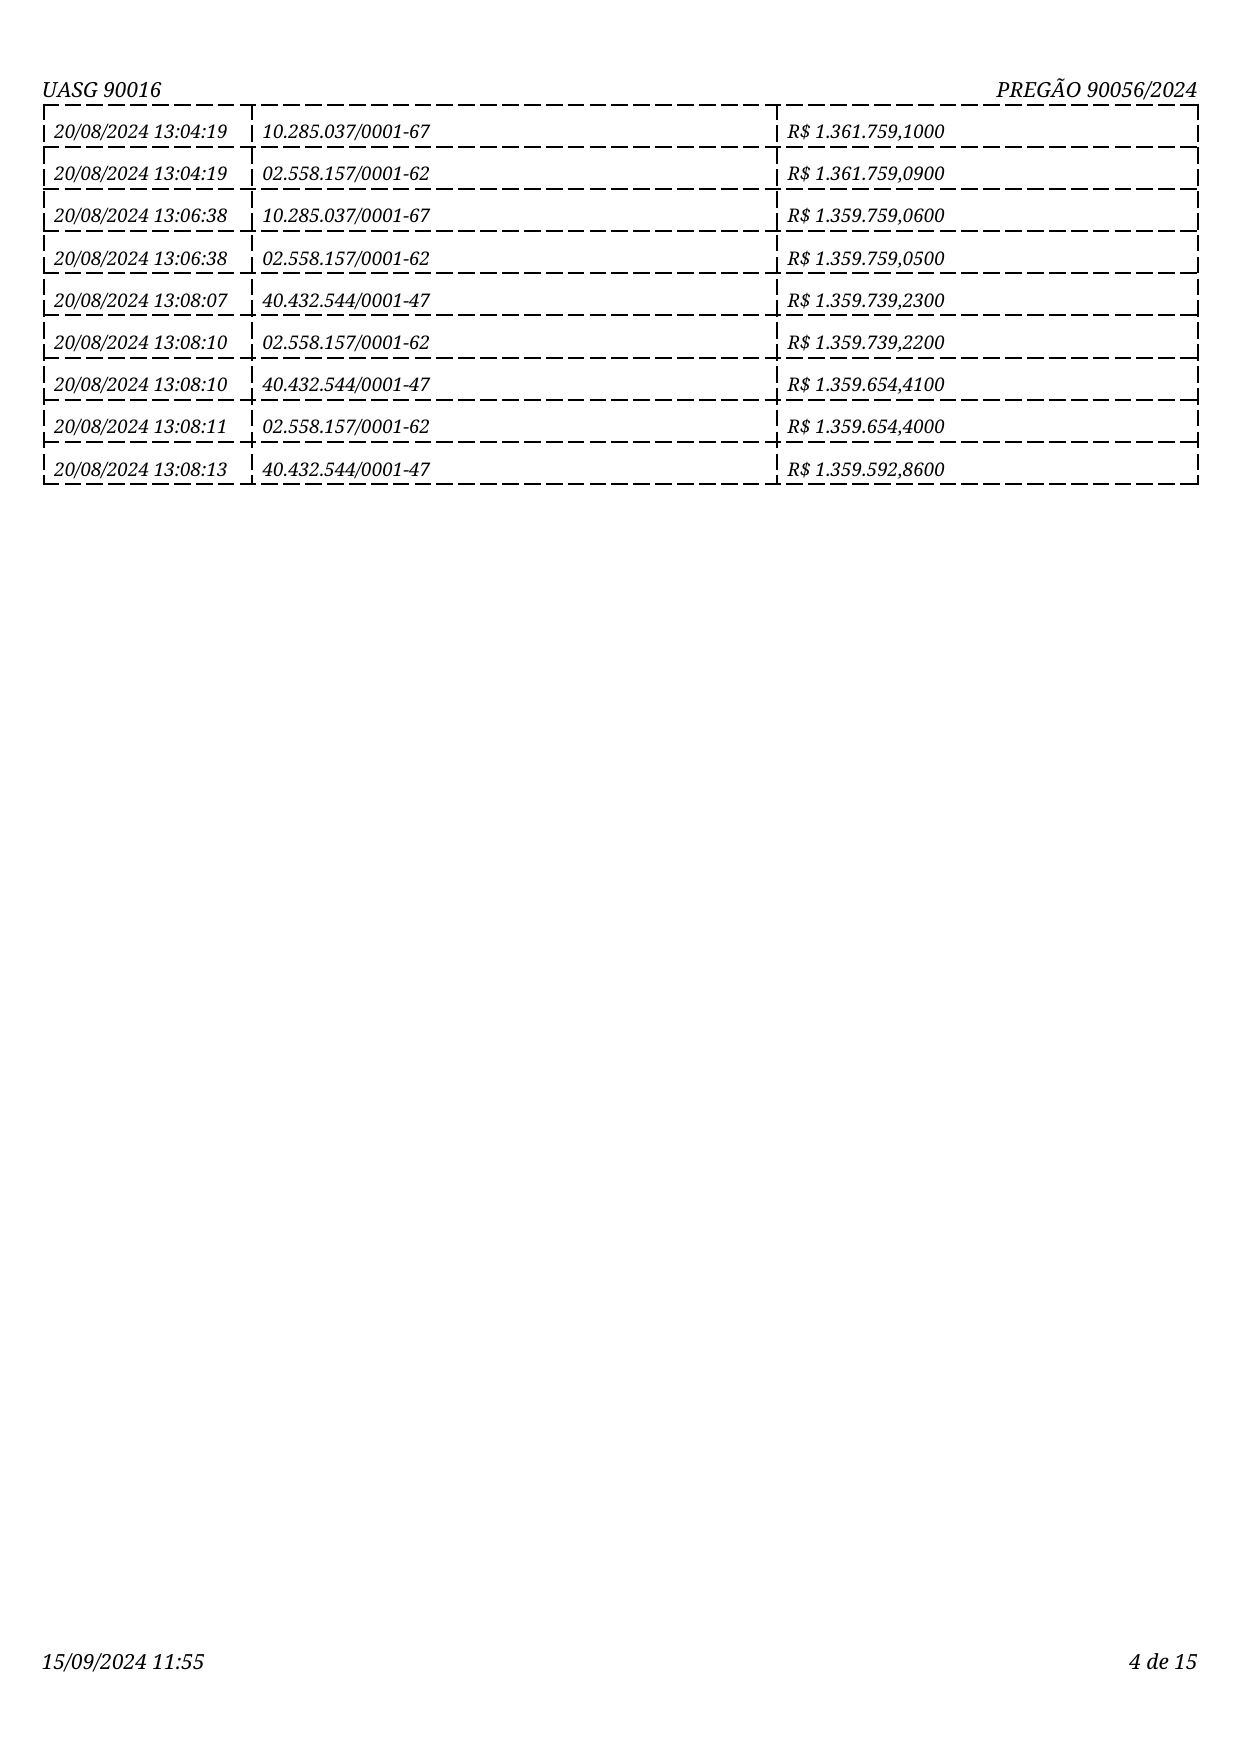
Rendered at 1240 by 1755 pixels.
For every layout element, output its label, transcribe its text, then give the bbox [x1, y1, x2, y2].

table_cell R$ 1.359.654,4000 [777, 399, 1198, 441]
table_cell 10.285.037/0001-67 [252, 188, 777, 230]
table_cell 02.558.157/0001-62 [252, 230, 777, 272]
table_cell R$ 1.359.739,2200 [777, 314, 1198, 357]
table_cell R$ 1.361.759,1000 [777, 104, 1198, 146]
table_cell 20/08/2024 13:08:07 [44, 272, 252, 314]
table_cell 20/08/2024 13:08:10 [44, 357, 252, 399]
table_cell R$ 1.359.739,2300 [777, 272, 1198, 314]
table_cell 02.558.157/0001-62 [252, 399, 777, 441]
table_cell 20/08/2024 13:06:38 [44, 230, 252, 272]
table_cell R$ 1.361.759,0900 [777, 146, 1198, 188]
table_cell 40.432.544/0001-47 [252, 357, 777, 399]
table_cell 10.285.037/0001-67 [252, 104, 777, 146]
table_cell 20/08/2024 13:08:13 [44, 441, 252, 483]
table_cell 40.432.544/0001-47 [252, 272, 777, 314]
table_cell R$ 1.359.759,0600 [777, 188, 1198, 230]
table_cell 02.558.157/0001-62 [252, 146, 777, 188]
table_cell R$ 1.359.654,4100 [777, 357, 1198, 399]
table_cell R$ 1.359.592,8600 [777, 441, 1198, 483]
table_cell 20/08/2024 13:06:38 [44, 188, 252, 230]
table_cell 20/08/2024 13:04:19 [44, 104, 252, 146]
table_cell 02.558.157/0001-62 [252, 314, 777, 357]
table_cell 40.432.544/0001-47 [252, 441, 777, 483]
table_cell R$ 1.359.759,0500 [777, 230, 1198, 272]
table_cell 20/08/2024 13:04:19 [44, 146, 252, 188]
table_cell 20/08/2024 13:08:10 [44, 314, 252, 357]
table_cell 20/08/2024 13:08:11 [44, 399, 252, 441]
